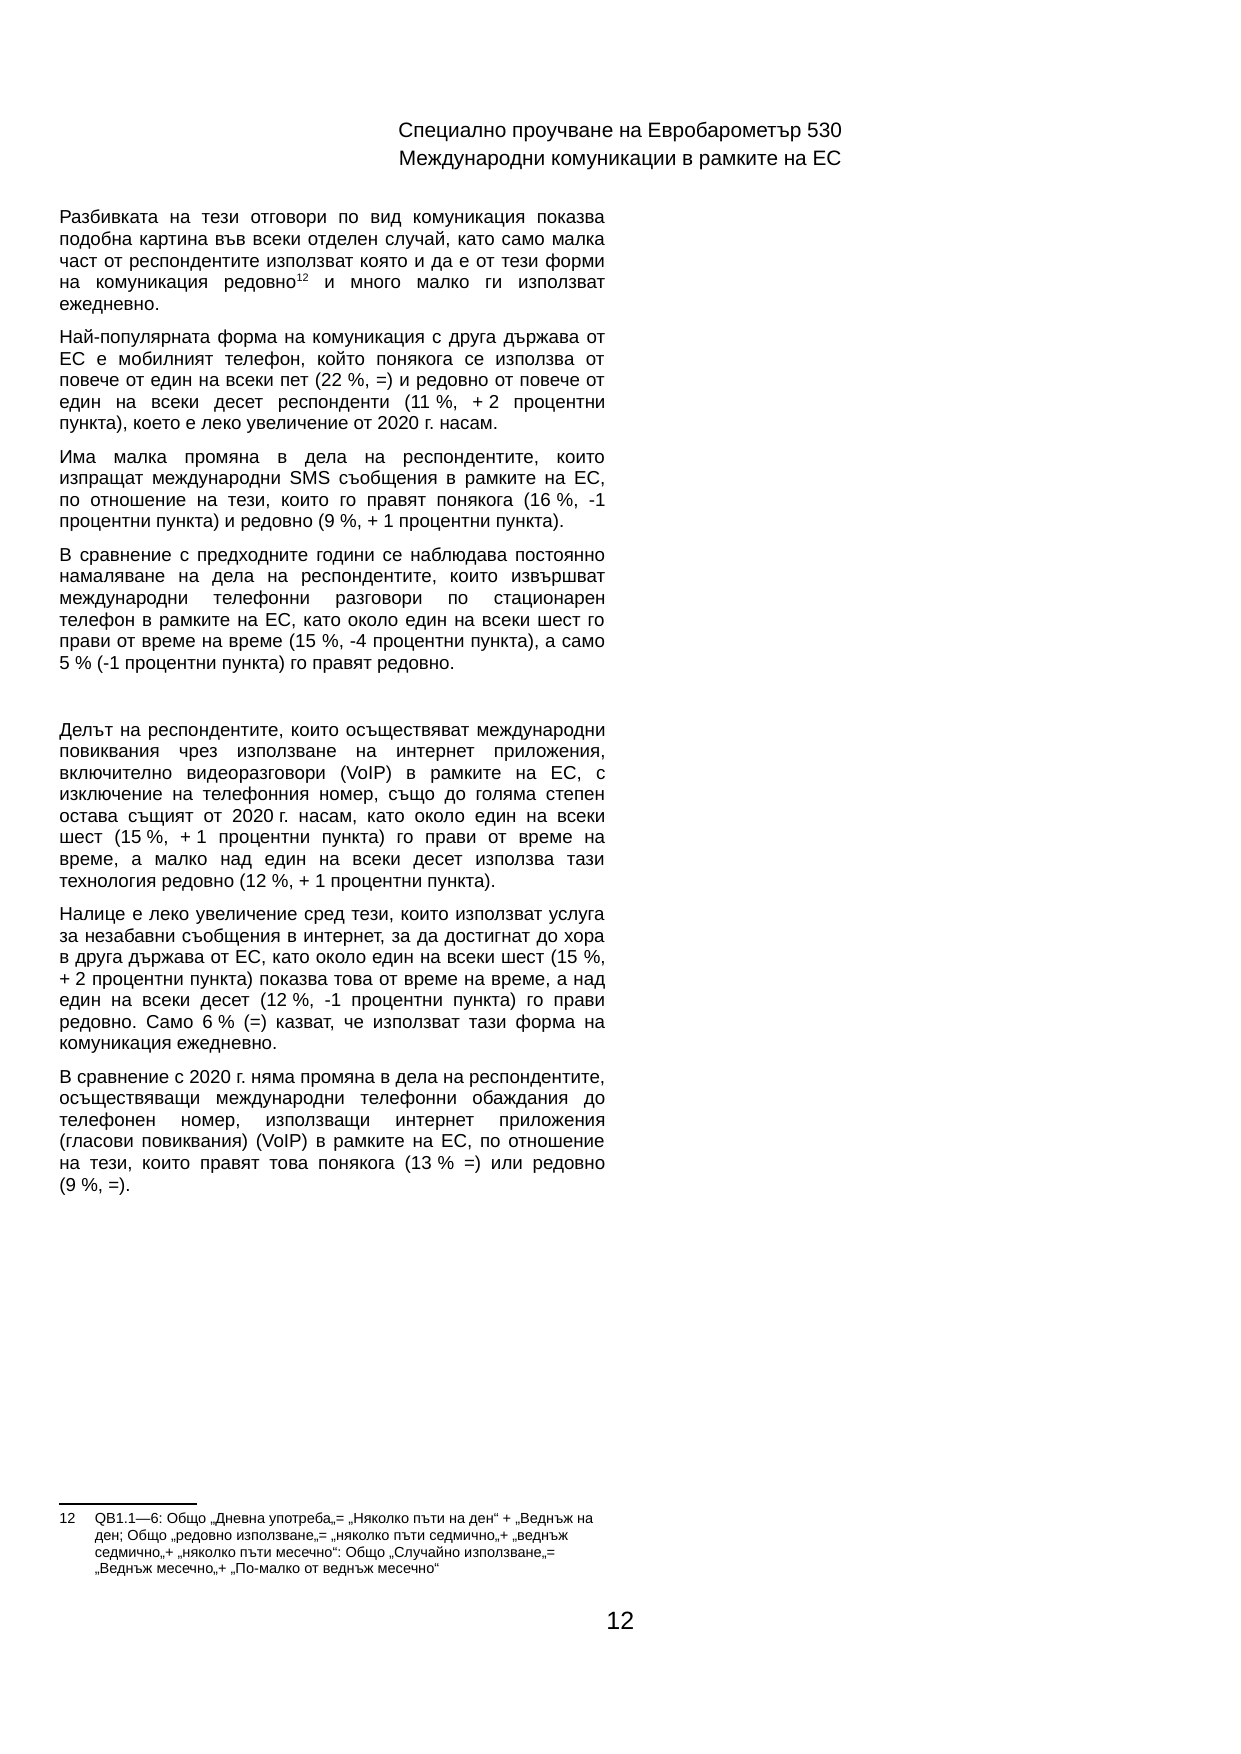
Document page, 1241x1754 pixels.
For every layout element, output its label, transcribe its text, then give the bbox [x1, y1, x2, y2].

text Разбивката на тези отговори по вид комуникация показва подобна картина във всеки отделен случай, като само малка част от респондентите използват която и да е от тези форми на комуникация редовно и много малко ги използват ежедневно. [59, 206, 605, 314]
text Налице е леко увеличение сред тези, които използват услуга за незабавни съобщения в интернет, за да достигнат до хора в друга държава от ЕС, като около един на всеки шест (15 %, + 2 процентни пункта) показва това от време на време, а над един на всеки десет (12 %, -1 процентни пункта) го прави редовно. Само 6 % (=) казват, че използват тази форма на комуникация ежедневно. [59, 903, 605, 1054]
text Делът на респондентите, които осъществяват международни повиквания чрез използване на интернет приложения, включително видеоразговори (VoIP) в рамките на ЕС, с изключение на телефонния номер, също до голяма степен остава същият от 2020 г. насам, като около един на всеки шест (15 %, + 1 процентни пункта) го прави от време на време, а малко над един на всеки десет използва тази технология редовно (12 %, + 1 процентни пункта). [59, 718, 605, 891]
text Има малка промяна в дела на респондентите, които изпращат международни SMS съобщения в рамките на ЕС, по отношение на тези, които го правят понякога (16 %, -1 процентни пункта) и редовно (9 %, + 1 процентни пункта). [59, 446, 605, 532]
text В сравнение с предходните години се наблюдава постоянно намаляване на дела на респондентите, които извършват международни телефонни разговори по стационарен телефон в рамките на ЕС, като около един на всеки шест го прави от време на време (15 %, -4 процентни пункта), а само 5 % (-1 процентни пункта) го правят редовно. [59, 544, 605, 673]
text Най-популярната форма на комуникация с друга държава от ЕС е мобилният телефон, който понякога се използва от повече от един на всеки пет (22 %, =) и редовно от повече от един на всеки десет респонденти (11 %, + 2 процентни пункта), което е леко увеличение от 2020 г. насам. [59, 326, 605, 434]
text В сравнение с 2020 г. няма промяна в дела на респондентите, осъществяващи международни телефонни обаждания до телефонен номер, използващи интернет приложения (гласови повиквания) (VoIP) в рамките на ЕС, по отношение на тези, които правят това понякога (13 % =) или редовно (9 %, =). [59, 1066, 605, 1195]
text QB1.1—6: Общо „Дневна употреба„= „Няколко пъти на ден“ + „Веднъж на ден; Общо „редовно използване„= „няколко пъти седмично„+ „веднъж седмично„+ „няколко пъти месечно“: Общо „Случайно използване„= „Веднъж месечно„+ „По-малко от веднъж месечно“ [59, 1510, 605, 1577]
